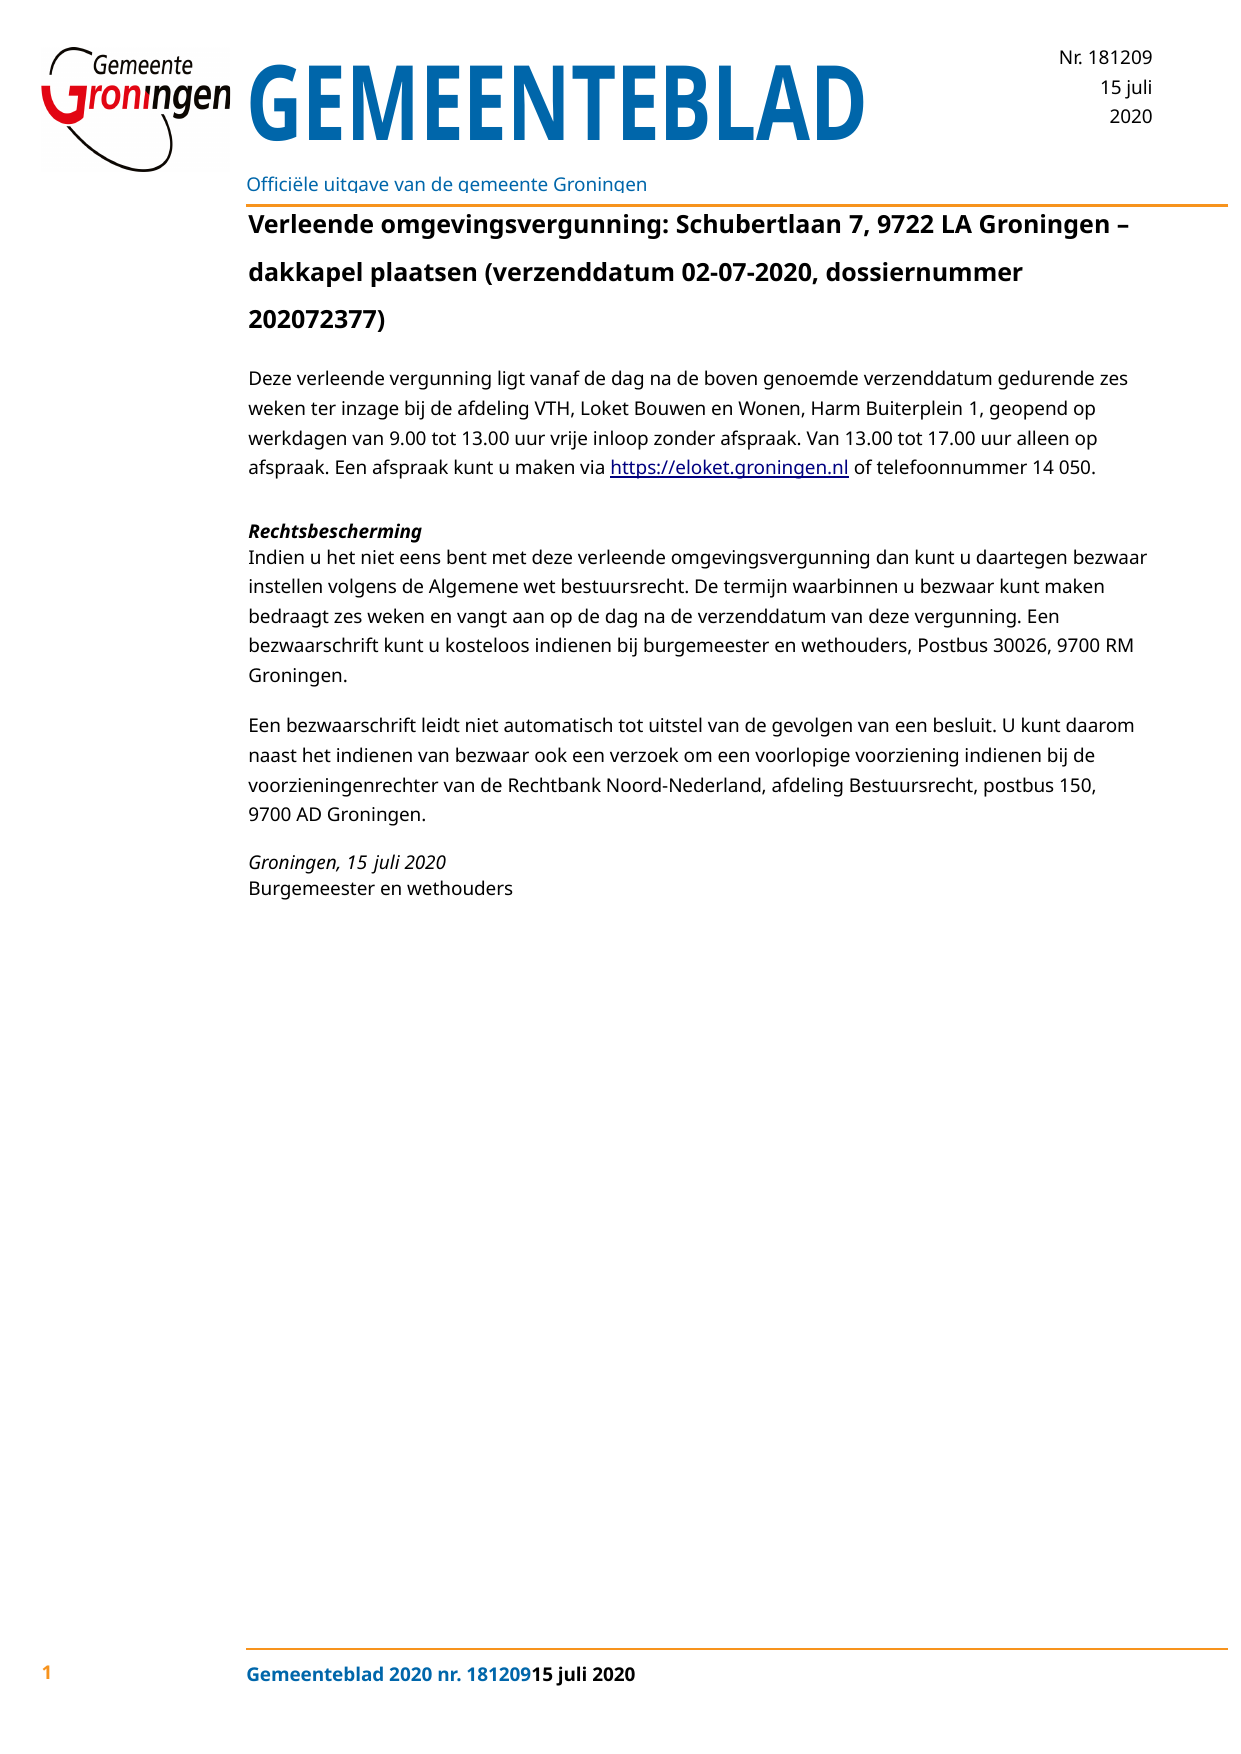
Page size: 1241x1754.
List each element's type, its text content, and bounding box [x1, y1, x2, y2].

text Rechtsbescherming [248, 518, 1152, 544]
picture [41, 47, 231, 172]
text Burgemeester en wethouders [248, 875, 1152, 901]
text Een bezwaarschrift leidt niet automatisch tot uitstel van de gevolgen van een besluit. U kunt daarom naast het indienen van bezwaar ook een verzoek om een voorlopige voorziening indienen bij de voorzieningenrechter van de Rechtbank Noord-Nederland, afdeling Bestuursrecht, postbus 150, 9700 AD Groningen. [248, 713, 1152, 827]
text Verleende omgevingsvergunning: Schubertlaan 7, 9722 LA Groningen – dakkapel plaatsen (verzenddatum 02-07-2020, dossiernummer 202072377) [248, 207, 1152, 336]
text Groningen, 15 juli 2020 [248, 849, 1152, 875]
text Indien u het niet eens bent met deze verleende omgevingsvergunning dan kunt u daartegen bezwaar instellen volgens de Algemene wet bestuursrecht. De termijn waarbinnen u bezwaar kunt maken bedraagt zes weken en vangt aan op de dag na de verzenddatum van deze vergunning. Een bezwaarschrift kunt u kosteloos indienen bij burgemeester en wethouders, Postbus 30026, 9700 RM Groningen. [248, 544, 1152, 688]
text Deze verleende vergunning ligt vanaf de dag na de boven genoemde verzenddatum gedurende zes weken ter inzage bij de afdeling VTH, Loket Bouwen en Wonen, Harm Buiterplein 1, geopend op werkdagen van 9.00 tot 13.00 uur vrije inloop zonder afspraak. Van 13.00 tot 17.00 uur alleen op afspraak. Een afspraak kunt u maken via https://eloket.groningen.nl of telefoonnummer 14 050. [248, 366, 1152, 480]
